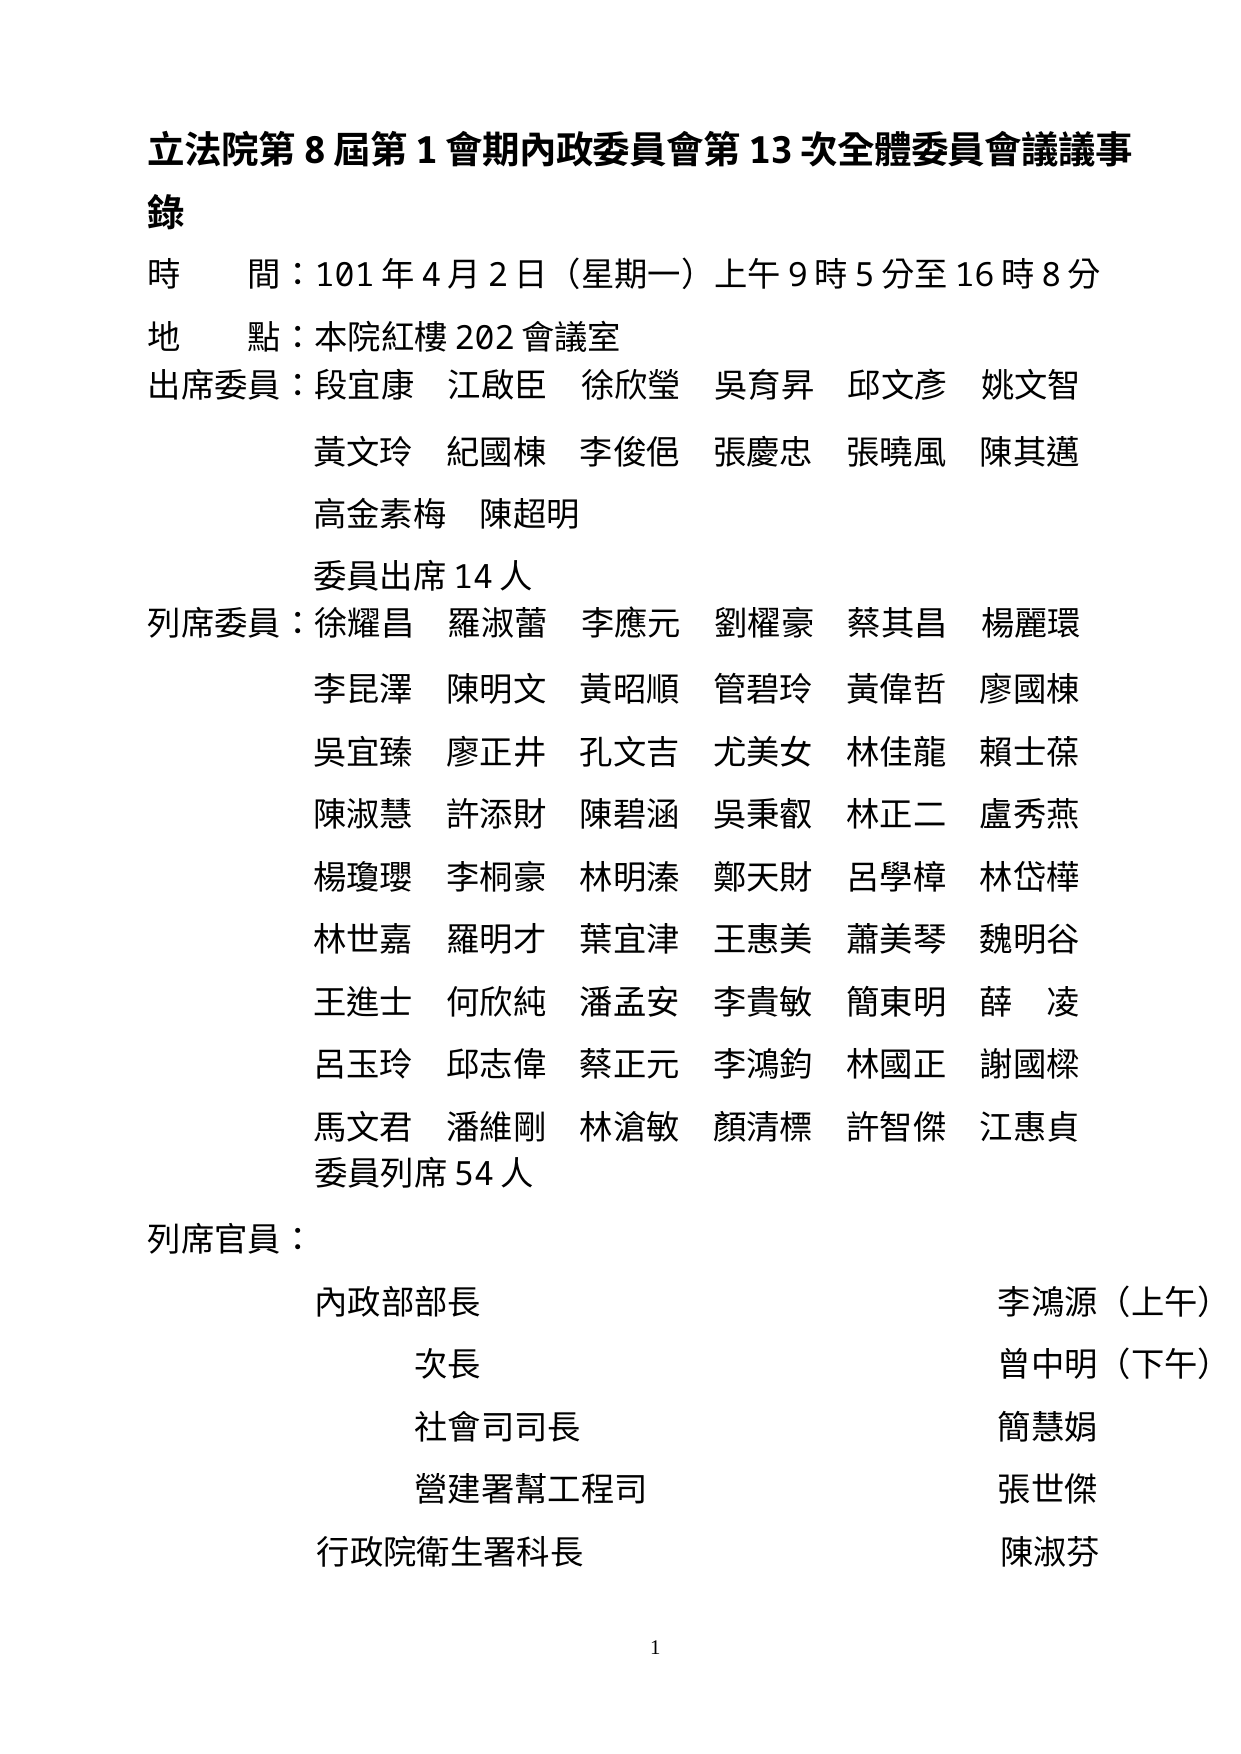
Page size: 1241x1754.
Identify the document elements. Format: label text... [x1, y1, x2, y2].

text 內政部部長 李鴻源（上午） [148, 1258, 1240, 1320]
text 委員列席54人 [314, 1145, 1204, 1195]
text 委員出席14人 [313, 533, 1162, 595]
text 地 點：本院紅樓202會議室 [148, 293, 1162, 356]
subtitle 立法院第8屆第1會期內政委員會第13次全體委員會議議事錄 [148, 106, 1162, 231]
text 社會司司長 簡慧娟 [148, 1383, 1240, 1445]
text 黃文玲 紀國棟 李俊俋 張慶忠 張曉風 陳其邁 [313, 408, 1162, 470]
text 林世嘉 羅明才 葉宜津 王惠美 蕭美琴 魏明谷 [313, 895, 1162, 958]
text 呂玉玲 邱志偉 蔡正元 李鴻鈞 林國正 謝國樑 [313, 1020, 1162, 1083]
text 陳淑慧 許添財 陳碧涵 吳秉叡 林正二 盧秀燕 [313, 770, 1162, 833]
text 馬文君 潘維剛 林滄敏 顏清標 許智傑 江惠貞 [313, 1083, 1162, 1145]
text 次長 曾中明（下午） [148, 1320, 1240, 1383]
text 王進士 何欣純 潘孟安 李貴敏 簡東明 薛 凌 [313, 958, 1162, 1020]
text 營建署幫工程司 張世傑 [148, 1445, 1240, 1508]
text 吳宜臻 廖正井 孔文吉 尤美女 林佳龍 賴士葆 [313, 708, 1162, 770]
text 列席委員：徐耀昌 羅淑蕾 李應元 劉櫂豪 蔡其昌 楊麗環 [148, 595, 1163, 645]
text 列席官員： [148, 1195, 1240, 1258]
text 行政院衛生署科長 陳淑芬 [316, 1508, 1240, 1570]
text 楊瓊瓔 李桐豪 林明溱 鄭天財 呂學樟 林岱樺 [313, 833, 1162, 895]
text 出席委員：段宜康 江啟臣 徐欣瑩 吳育昇 邱文彥 姚文智 [148, 356, 1163, 408]
text 高金素梅 陳超明 [313, 470, 1162, 533]
text 李昆澤 陳明文 黃昭順 管碧玲 黃偉哲 廖國棟 [313, 645, 1162, 708]
text 時 間：101年4月2日（星期一）上午9時5分至16時8分 [148, 231, 1162, 293]
